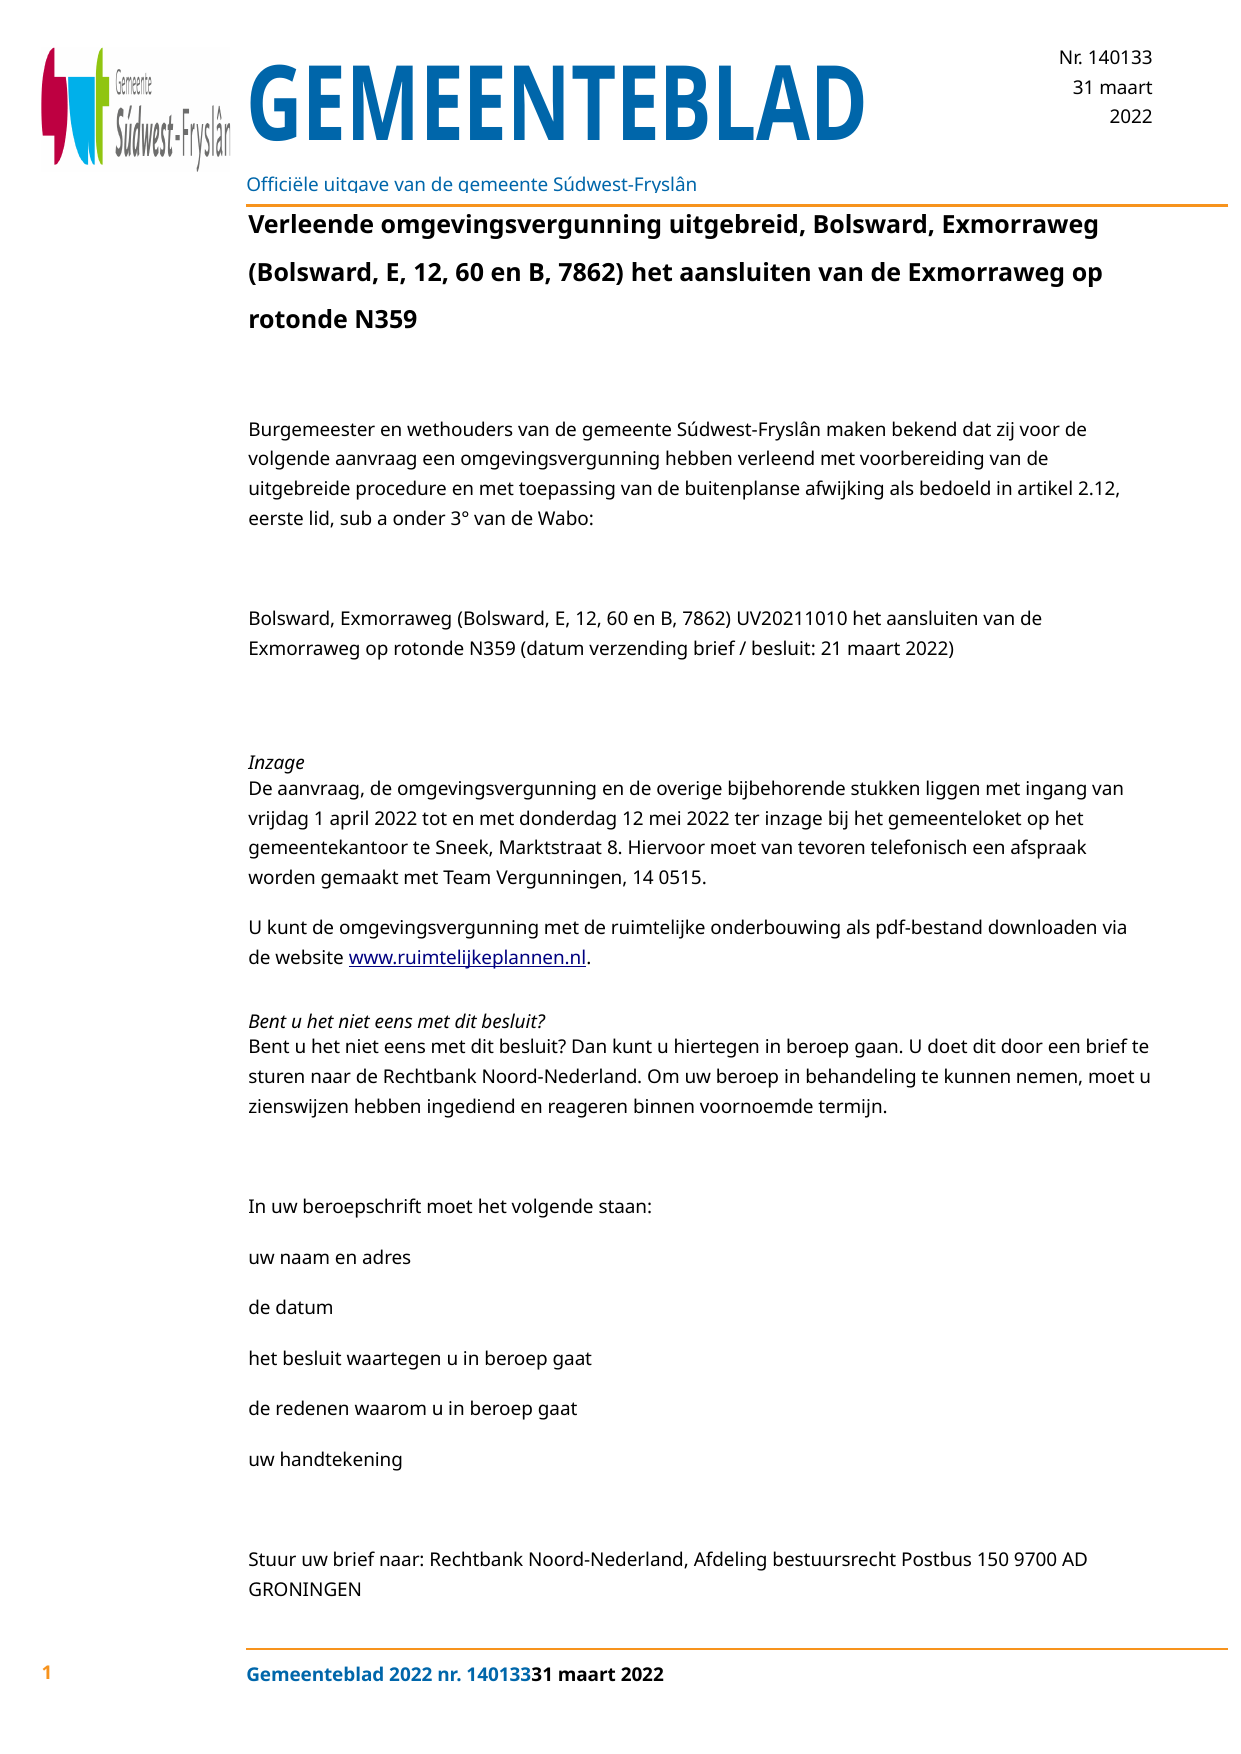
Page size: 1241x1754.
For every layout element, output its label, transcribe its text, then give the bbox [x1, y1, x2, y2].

text de redenen waarom u in beroep gaat [248, 1395, 1152, 1421]
text Bolsward, Exmorraweg (Bolsward, E, 12, 60 en B, 7862) UV20211010 het aansluiten van de Exmorraweg op rotonde N359 (datum verzending brief / besluit: 21 maart 2022) [248, 606, 1152, 661]
picture [41, 47, 231, 172]
text Verleende omgevingsvergunning uitgebreid, Bolsward, Exmorraweg (Bolsward, E, 12, 60 en B, 7862) het aansluiten van de Exmorraweg op rotonde N359 [248, 207, 1152, 336]
text De aanvraag, de omgevingsvergunning en de overige bijbehorende stukken liggen met ingang van vrijdag 1 april 2022 tot en met donderdag 12 mei 2022 ter inzage bij het gemeenteloket op het gemeentekantoor te Sneek, Marktstraat 8. Hiervoor moet van tevoren telefonisch een afspraak worden gemaakt met Team Vergunningen, 14 0515. [248, 775, 1152, 890]
text Inzage [248, 749, 1152, 775]
text de datum [248, 1294, 1152, 1320]
text uw naam en adres [248, 1244, 1152, 1270]
text Burgemeester en wethouders van de gemeente Súdwest-Fryslân maken bekend dat zij voor de volgende aanvraag een omgevingsvergunning hebben verleend met voorbereiding van de uitgebreide procedure en met toepassing van de buitenplanse afwijking als bedoeld in artikel 2.12, eerste lid, sub a onder 3° van de Wabo: [248, 416, 1152, 530]
text het besluit waartegen u in beroep gaat [248, 1345, 1152, 1371]
text uw handtekening [248, 1446, 1152, 1471]
text U kunt de omgevingsvergunning met de ruimtelijke onderbouwing als pdf-bestand downloaden via de website www.ruimtelijkeplannen.nl. [248, 914, 1152, 970]
text In uw beroepschrift moet het volgende staan: [248, 1194, 1152, 1219]
text Bent u het niet eens met dit besluit? Dan kunt u hiertegen in beroep gaan. U doet dit door een brief te sturen naar de Rechtbank Noord-Nederland. Om uw beroep in behandeling te kunnen nemen, moet u zienswijzen hebben ingediend en reageren binnen voornoemde termijn. [248, 1034, 1152, 1118]
text Stuur uw brief naar: Rechtbank Noord-Nederland, Afdeling bestuursrecht Postbus 150 9700 AD GRONINGEN [248, 1547, 1152, 1602]
text Bent u het niet eens met dit besluit? [248, 1008, 1152, 1034]
